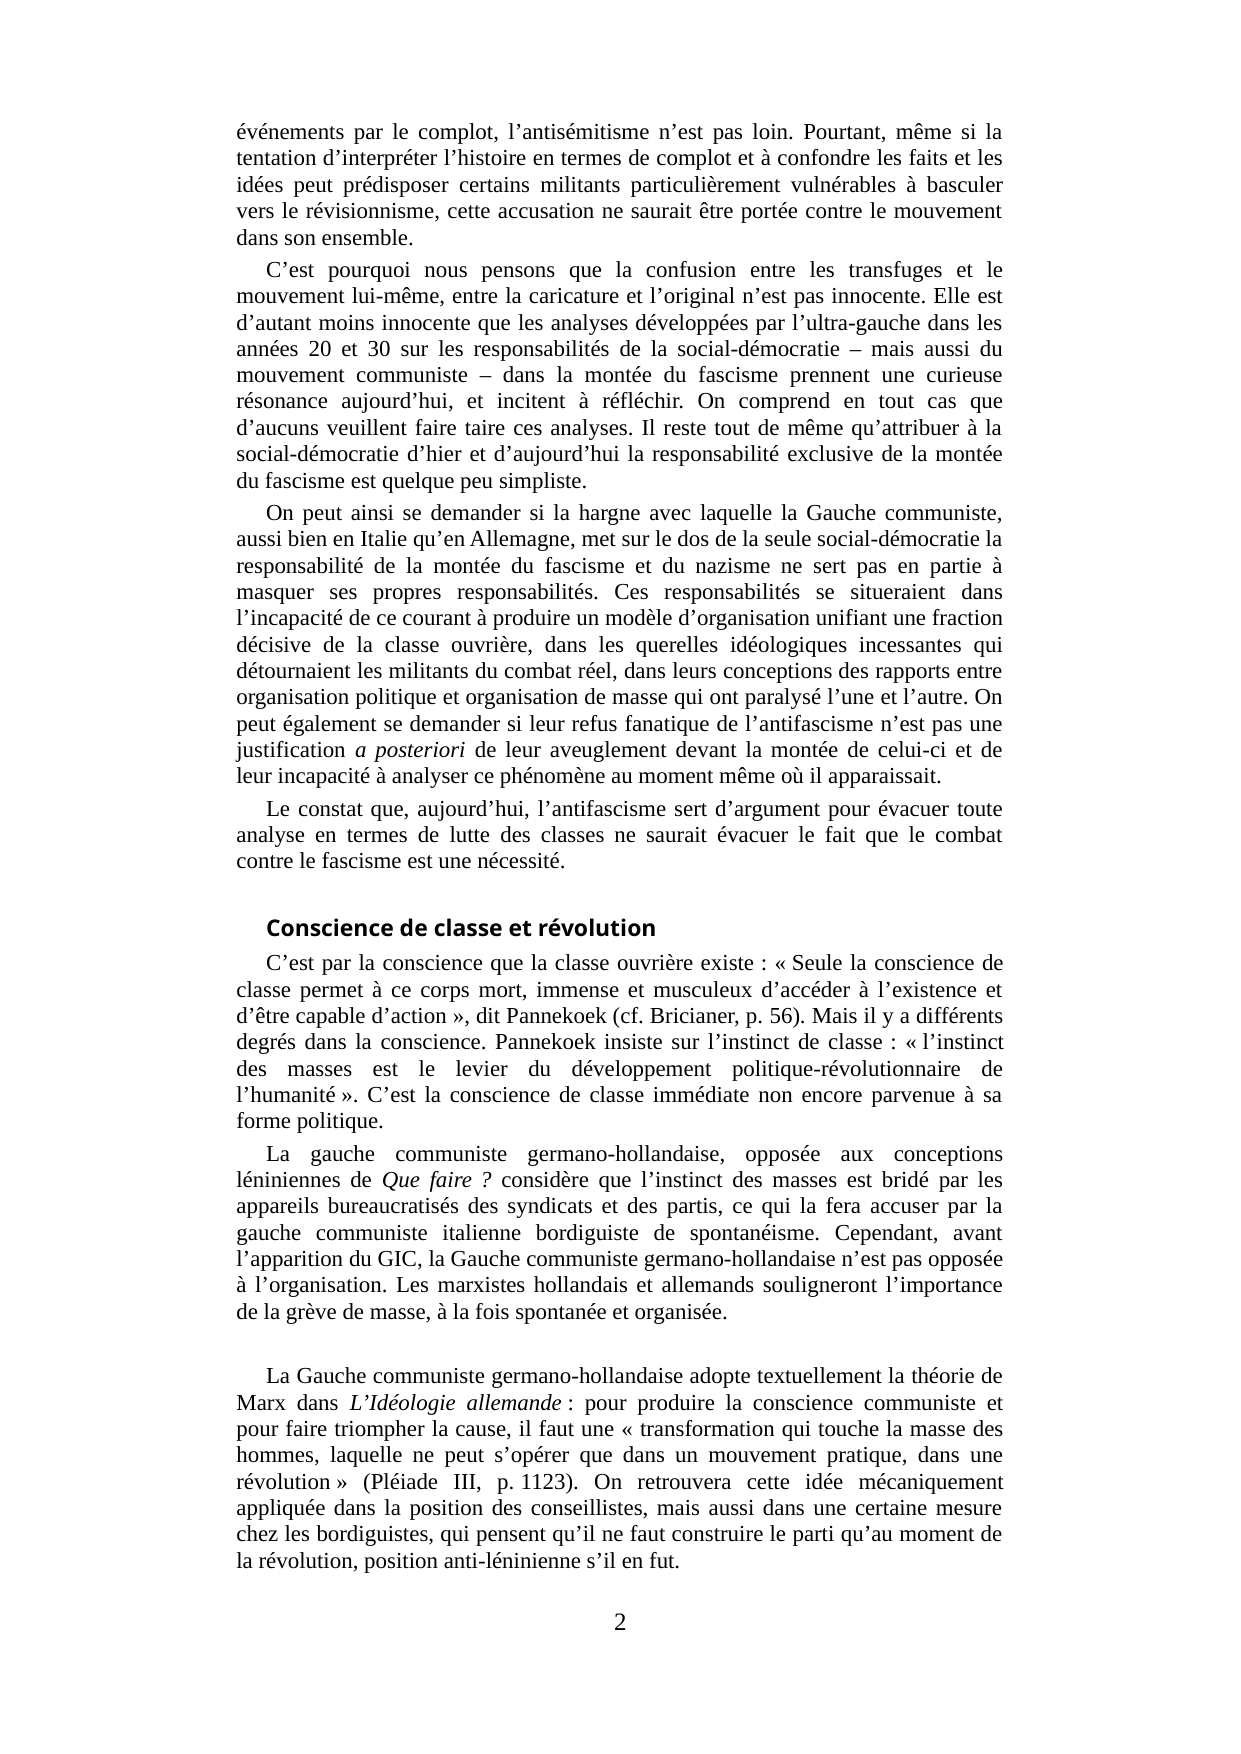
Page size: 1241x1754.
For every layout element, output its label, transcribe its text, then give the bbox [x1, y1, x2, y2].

text On peut ainsi se demander si la hargne avec laquelle la Gauche communiste, aussi bien en Italie qu’en Allemagne, met sur le dos de la seule social-démocratie la responsabilité de la montée du fascisme et du nazisme ne sert pas en partie à masquer ses propres responsabilités. Ces responsabilités se situeraient dans l’incapacité de ce courant à produire un modèle d’organisation unifiant une fraction décisive de la classe ouvrière, dans les querelles idéologiques incessantes qui détournaient les militants du combat réel, dans leurs conceptions des rapports entre organisation politique et organisation de masse qui ont paralysé l’une et l’autre. On peut également se demander si leur refus fanatique de l’antifascisme n’est pas une justification a posteriori de leur aveuglement devant la montée de celui-ci et de leur incapacité à analyser ce phénomène au moment même où il apparaissait. [236, 499, 1004, 789]
text La gauche communiste germano-hollandaise, opposée aux conceptions léniniennes de Que faire ? considère que l’instinct des masses est bridé par les appareils bureaucratisés des syndicats et des partis, ce qui la fera accuser par la gauche communiste italienne bordiguiste de spontanéisme. Cependant, avant l’apparition du GIC, la Gauche communiste germano-hollandaise n’est pas opposée à l’organisation. Les marxistes hollandais et allemands souligneront l’importance de la grève de masse, à la fois spontanée et organisée. [236, 1140, 1004, 1324]
text C’est pourquoi nous pensons que la confusion entre les transfuges et le mouvement lui-même, entre la caricature et l’original n’est pas innocente. Elle est d’autant moins innocente que les analyses développées par l’ultra-gauche dans les années 20 et 30 sur les responsabilités de la social-démocratie – mais aussi du mouvement communiste – dans la montée du fascisme prennent une curieuse résonance aujourd’hui, et incitent à réfléchir. On comprend en tout cas que d’aucuns veuillent faire taire ces analyses. Il reste tout de même qu’attribuer à la social-démocratie d’hier et d’aujourd’hui la responsabilité exclusive de la montée du fascisme est quelque peu simpliste. [236, 256, 1004, 493]
subtitle Conscience de classe et révolution [236, 912, 1004, 943]
text La Gauche communiste germano-hollandaise adopte textuellement la théorie de Marx dans L’Idéologie allemande : pour produire la conscience communiste et pour faire triompher la cause, il faut une « transformation qui touche la masse des hommes, laquelle ne peut s’opérer que dans un mouvement pratique, dans une révolution » (Pléiade III, p. 1123). On retrouvera cette idée mécaniquement appliquée dans la position des conseillistes, mais aussi dans une certaine mesure chez les bordiguistes, qui pensent qu’il ne faut construire le parti qu’au moment de la révolution, position anti-léninienne s’il en fut. [236, 1362, 1004, 1573]
text Le constat que, aujourd’hui, l’antifascisme sert d’argument pour évacuer toute analyse en termes de lutte des classes ne saurait évacuer le fait que le combat contre le fascisme est une nécessité. [236, 795, 1004, 874]
text événements par le complot, l’antisémitisme n’est pas loin. Pourtant, même si la tentation d’interpréter l’histoire en termes de complot et à confondre les faits et les idées peut prédisposer certains militants particulièrement vulnérables à basculer vers le révisionnisme, cette accusation ne saurait être portée contre le mouvement dans son ensemble. [236, 118, 1004, 250]
text C’est par la conscience que la classe ouvrière existe : « Seule la conscience de classe permet à ce corps mort, immense et musculeux d’accéder à l’existence et d’être capable d’action », dit Pannekoek (cf. Bricianer, p. 56). Mais il y a différents degrés dans la conscience. Pannekoek insiste sur l’instinct de classe : « l’instinct des masses est le levier du développement politique-révolutionnaire de l’humanité ». C’est la conscience de classe immédiate non encore parvenue à sa forme politique. [236, 949, 1004, 1134]
